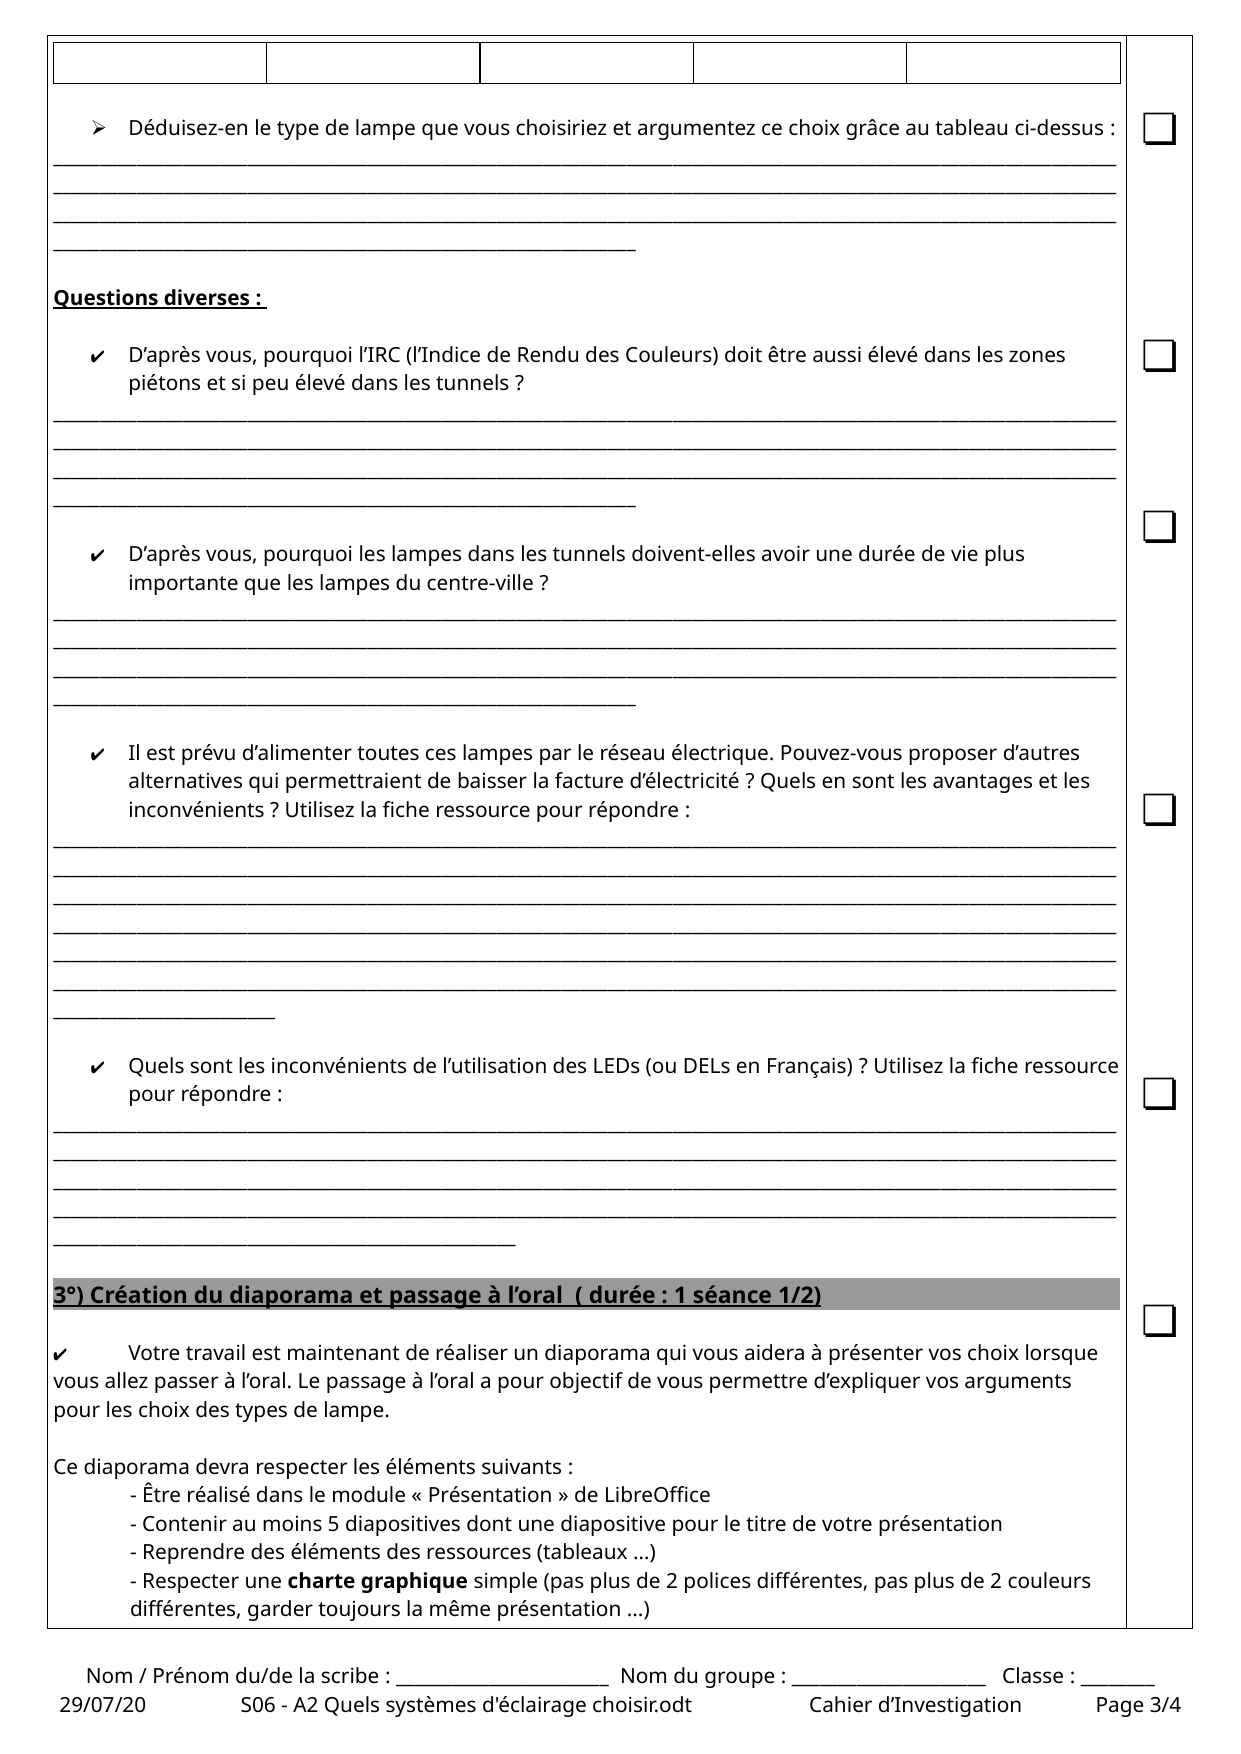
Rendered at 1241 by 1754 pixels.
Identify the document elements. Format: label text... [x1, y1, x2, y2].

table_cell [267, 43, 479, 83]
table_cell [54, 43, 266, 83]
table_cell [907, 43, 1120, 83]
table_cell [694, 43, 906, 83]
table_cell 1°) La situation déclenchante (durée : 5 minutes) Vous avez, lors de l’activité précédente, défini les critères qui vont vous permettre de comparer les différentes solutions techniques retenues pour remplacer certains systèmes d’éclairage public dans votre ville d’Angoulème. Il vous reste à présent à vous décider : quel(s) système choisir plutôt qu’un autre. Vous allez devoir consulter plusieurs documents techniques qui vont vous permettre de poser votre choix définitif. Vous aurez aussi à préparer un texte explicatif et argumenté pour préparer votre intervention lors du prochain Conseil Municipal qui va devoir voter votre proposition. Ce texte sera accompagné d’un diaporama qui illustrera vos arguments. Le choix du candélabre (le réverbère), sa taille, sa forme, sa couleur a déjà été validé. Vous n’avez plus qu’à vous concentrer sur la technologie utilisée pour créer la lumière c’est-à-dire le type de lampe. 2°) Présentation des systèmes d’éclairage et choix (durée : 1 séance) Vous trouverez ci-après différents tableaux et graphiques vous présentant les systèmes d’éclairage qui ont été mis en avant par les Services Techniques ainsi que le cahier des charges du projet. Prenez bien le temps de lire et de comprendre ces données avant de remplir le tableau de synthèse. Cahier des Charges du système d’éclairage : Il y a 2 systèmes d’éclairage à choisir : - 1 système pour les espaces piétons du centre-ville - 1 système pour les tunnels de la ville Chaque système doit respecter un certain nombre de critères que vous trouverez dans le tableau ci-dessous : A partir de ce Cahier des Charges et des éléments que vous trouverez dans le document « S06-A2 – Ressources.pdf », déterminez quel type de lampes correspond le mieux pour chacun des 2 usages prévus. Pour vous aider à cela et à argumenter vos choix, vous remplirez les tableaux ci-dessous et vous répondrez aux questions. N’oubliez pas de citer vos sources (dans quels documents vous trouvez les informations) : Pour les espaces piétons du centre-ville : Quels types de lampes sont à retenir pour un usage dans les espaces piétons du centre-ville ? Utilisez pour cela le premier tableau en page 1 : ________________________________________________________________________________________________________________________________________________________________________________________________________________________________________________________________________________________________________________________________________________________________________________________________________________________ Reportez les types de lampe que vous avez trouvés à la question précédente dans le tableau ci-dessous et remplissez-le par des oui ou non selon si le type de lampe respecte le critère dans le tableau. Vous vous appuierez sur le tableau en page 2 pour cela : Déduisez-en le type de lampe que vous choisiriez et argumentez ce choix grâce au tableau ci-dessus : ________________________________________________________________________________________________________________________________________________________________________________________________________________________________________________________________________________________________________________________________________________________________________________________________________________________ Pour les tunnels de la ville : Quels types de lampes sont à retenir pour un usage dans les tunnels de la ville ? Utilisez pour cela le premier tableau en page 1 : ________________________________________________________________________________________________________________________________________________________________________________________________________________________________________________________________________________________________________________________________________________________________________________________________________________________ Reportez les types de lampe que vous avez trouvés à la question précédente dans le tableau ci-dessous et remplissez-le par des oui ou non selon si le type de lampe respecte le critère dans le tableau. Vous vous appuierez sur le tableau en page 2 pour cela : Déduisez-en le type de lampe que vous choisiriez et argumentez ce choix grâce au tableau ci-dessus : ________________________________________________________________________________________________________________________________________________________________________________________________________________________________________________________________________________________________________________________________________________________________________________________________________________________ Questions diverses : D’après vous, pourquoi l’IRC (l’Indice de Rendu des Couleurs) doit être aussi élevé dans les zones piétons et si peu élevé dans les tunnels ? ________________________________________________________________________________________________________________________________________________________________________________________________________________________________________________________________________________________________________________________________________________________________________________________________________________________ D’après vous, pourquoi les lampes dans les tunnels doivent-elles avoir une durée de vie plus importante que les lampes du centre-ville ? ________________________________________________________________________________________________________________________________________________________________________________________________________________________________________________________________________________________________________________________________________________________________________________________________________________________ Il est prévu d’alimenter toutes ces lampes par le réseau électrique. Pouvez-vous proposer d’autres alternatives qui permettraient de baisser la facture d’électricité ? Quels en sont les avantages et les inconvénients ? Utilisez la fiche ressource pour répondre : __________________________________________________________________________________________________________________________________________________________________________________________________________________________________________________________________________________________________________________________________________________________________________________________________________________________________________________________________________________________________________________________________________________________________________________________________________________________________________________________________________________________________________________________________________ Quels sont les inconvénients de l’utilisation des LEDs (ou DELs en Français) ? Utilisez la fiche ressource pour répondre : ______________________________________________________________________________________________________________________________________________________________________________________________________________________________________________________________________________________________________________________________________________________________________________________________________________________________________________________________________________________________________________________________ 3°) Création du diaporama et passage à l’oral ( durée : 1 séance 1/2) Votre travail est maintenant de réaliser un diaporama qui vous aidera à présenter vos choix lorsque vous allez passer à l’oral. Le passage à l’oral a pour objectif de vous permettre d’expliquer vos arguments pour les choix des types de lampe. Ce diaporama devra respecter les éléments suivants : - Être réalisé dans le module « Présentation » de LibreOffice - Contenir au moins 5 diapositives dont une diapositive pour le titre de votre présentation - Reprendre des éléments des ressources (tableaux …) - Respecter une charte graphique simple (pas plus de 2 polices différentes, pas plus de 2 couleurs différentes, garder toujours la même présentation ...) - Contenir d’autres illustrations trouvées sur Internet (attention aux droits !! Citez aussi vos sources) - Être enregistré avec un nom cohérent (ce que c’est + vos prénoms) dans votre espace individuel sur le serveur et ensuite copié dans le lecteur Commun_Elèves de ta classe pour que le professeur le récupère à la fin Vous avez la fiche méthode sur « comment réaliser un diaporama » pour vous aider et les ressources dans le dossier de cette séquence qui est sur le lecteur College_Classe. [48, 36, 1126, 1628]
table_cell [481, 43, 693, 83]
table_cell ❏ ❏ ❏ ❏ ❏ ❏ [1127, 36, 1192, 1628]
